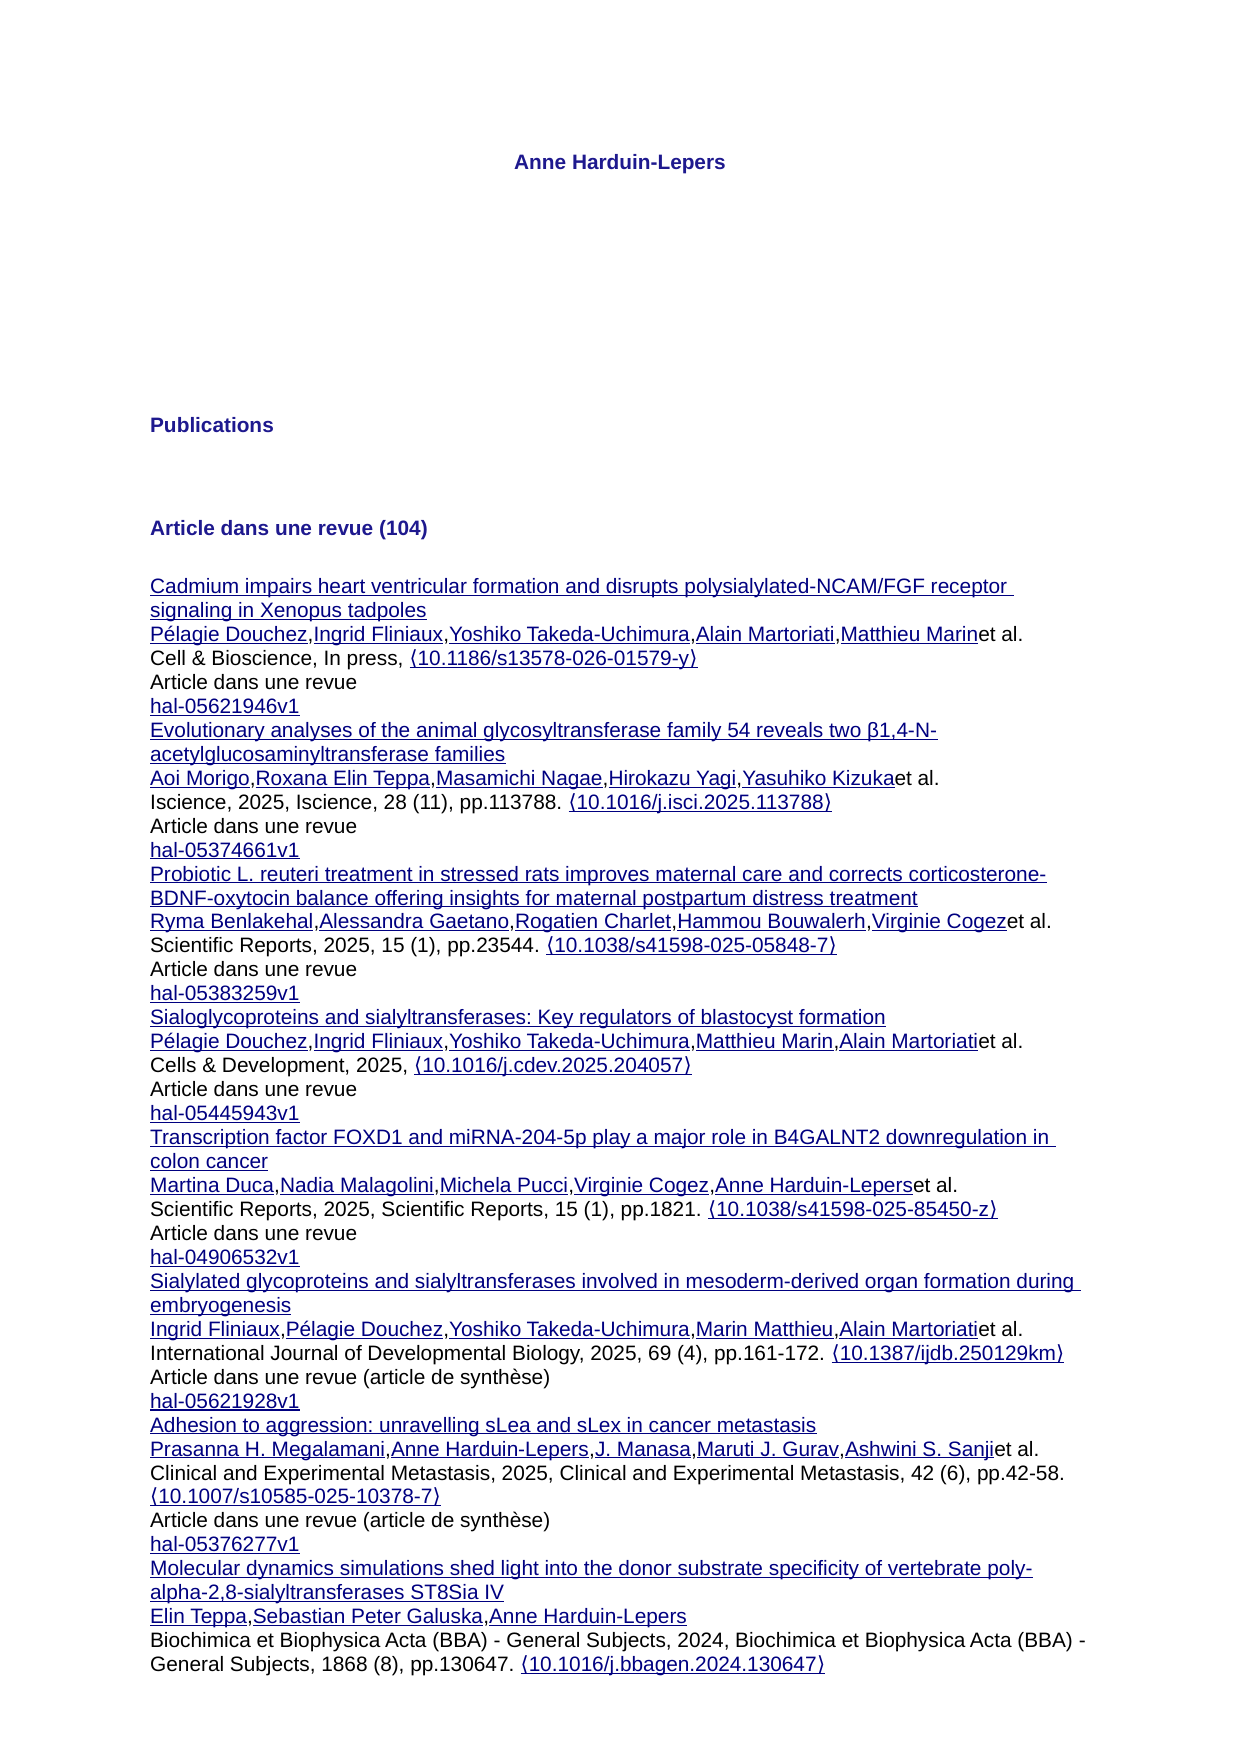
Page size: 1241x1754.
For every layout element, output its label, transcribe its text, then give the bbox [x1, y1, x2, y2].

table_cell Transcription factor FOXD1 and miRNA-204-5p play a major role in B4GALNT2 downregulation in colon cancer Martina Duca,Nadia Malagolini,Michela Pucci,Virginie Cogez,Anne Harduin-Leperset al. Scientific Reports, 2025, Scientific Reports, 15 (1), pp.1821. ⟨10.1038/s41598-025-85450-z⟩ Article dans une revue hal-04906532v1 [150, 1125, 1090, 1269]
table_cell Adhesion to aggression: unravelling sLea and sLex in cancer metastasis Prasanna H. Megalamani,Anne Harduin-Lepers,J. Manasa,Maruti J. Gurav,Ashwini S. Sanjiet al. Clinical and Experimental Metastasis, 2025, Clinical and Experimental Metastasis, 42 (6), pp.42-58. ⟨10.1007/s10585-025-10378-7⟩ Article dans une revue (article de synthèse) hal-05376277v1 [150, 1413, 1090, 1556]
subtitle Article dans une revue (104) [150, 516, 1090, 539]
subtitle Anne Harduin-Lepers [150, 150, 1090, 174]
table_cell Evolutionary analyses of the animal glycosyltransferase family 54 reveals two β1,4-N-acetylglucosaminyltransferase families Aoi Morigo,Roxana Elin Teppa,Masamichi Nagae,Hirokazu Yagi,Yasuhiko Kizukaet al. Iscience, 2025, Iscience, 28 (11), pp.113788. ⟨10.1016/j.isci.2025.113788⟩ Article dans une revue hal-05374661v1 [150, 718, 1090, 861]
table_cell Sialylated glycoproteins and sialyltransferases involved in mesoderm-derived organ formation during embryogenesis Ingrid Fliniaux,Pélagie Douchez,Yoshiko Takeda-Uchimura,Marin Matthieu,Alain Martoriatiet al. International Journal of Developmental Biology, 2025, 69 (4), pp.161-172. ⟨10.1387/ijdb.250129km⟩ Article dans une revue (article de synthèse) hal-05621928v1 [150, 1269, 1090, 1412]
table_cell Molecular dynamics simulations shed light into the donor substrate specificity of vertebrate poly-alpha-2,8-sialyltransferases ST8Sia IV Elin Teppa,Sebastian Peter Galuska,Anne Harduin-Lepers Biochimica et Biophysica Acta (BBA) - General Subjects, 2024, Biochimica et Biophysica Acta (BBA) - General Subjects, 1868 (8), pp.130647. ⟨10.1016/j.bbagen.2024.130647⟩ [150, 1556, 1090, 1676]
table_cell Probiotic L. reuteri treatment in stressed rats improves maternal care and corrects corticosterone-BDNF-oxytocin balance offering insights for maternal postpartum distress treatment Ryma Benlakehal,Alessandra Gaetano,Rogatien Charlet,Hammou Bouwalerh,Virginie Cogezet al. Scientific Reports, 2025, 15 (1), pp.23544. ⟨10.1038/s41598-025-05848-7⟩ Article dans une revue hal-05383259v1 [150, 861, 1090, 1005]
table_header Cadmium impairs heart ventricular formation and disrupts polysialylated-NCAM/FGF receptor signaling in Xenopus tadpoles Pélagie Douchez,Ingrid Fliniaux,Yoshiko Takeda-Uchimura,Alain Martoriati,Matthieu Marinet al. Cell & Bioscience, In press, ⟨10.1186/s13578-026-01579-y⟩ Article dans une revue hal-05621946v1 [150, 574, 1090, 718]
subtitle Publications [150, 412, 1090, 436]
table_cell Sialoglycoproteins and sialyltransferases: Key regulators of blastocyst formation Pélagie Douchez,Ingrid Fliniaux,Yoshiko Takeda-Uchimura,Matthieu Marin,Alain Martoriatiet al. Cells & Development, 2025, ⟨10.1016/j.cdev.2025.204057⟩ Article dans une revue hal-05445943v1 [150, 1005, 1090, 1125]
